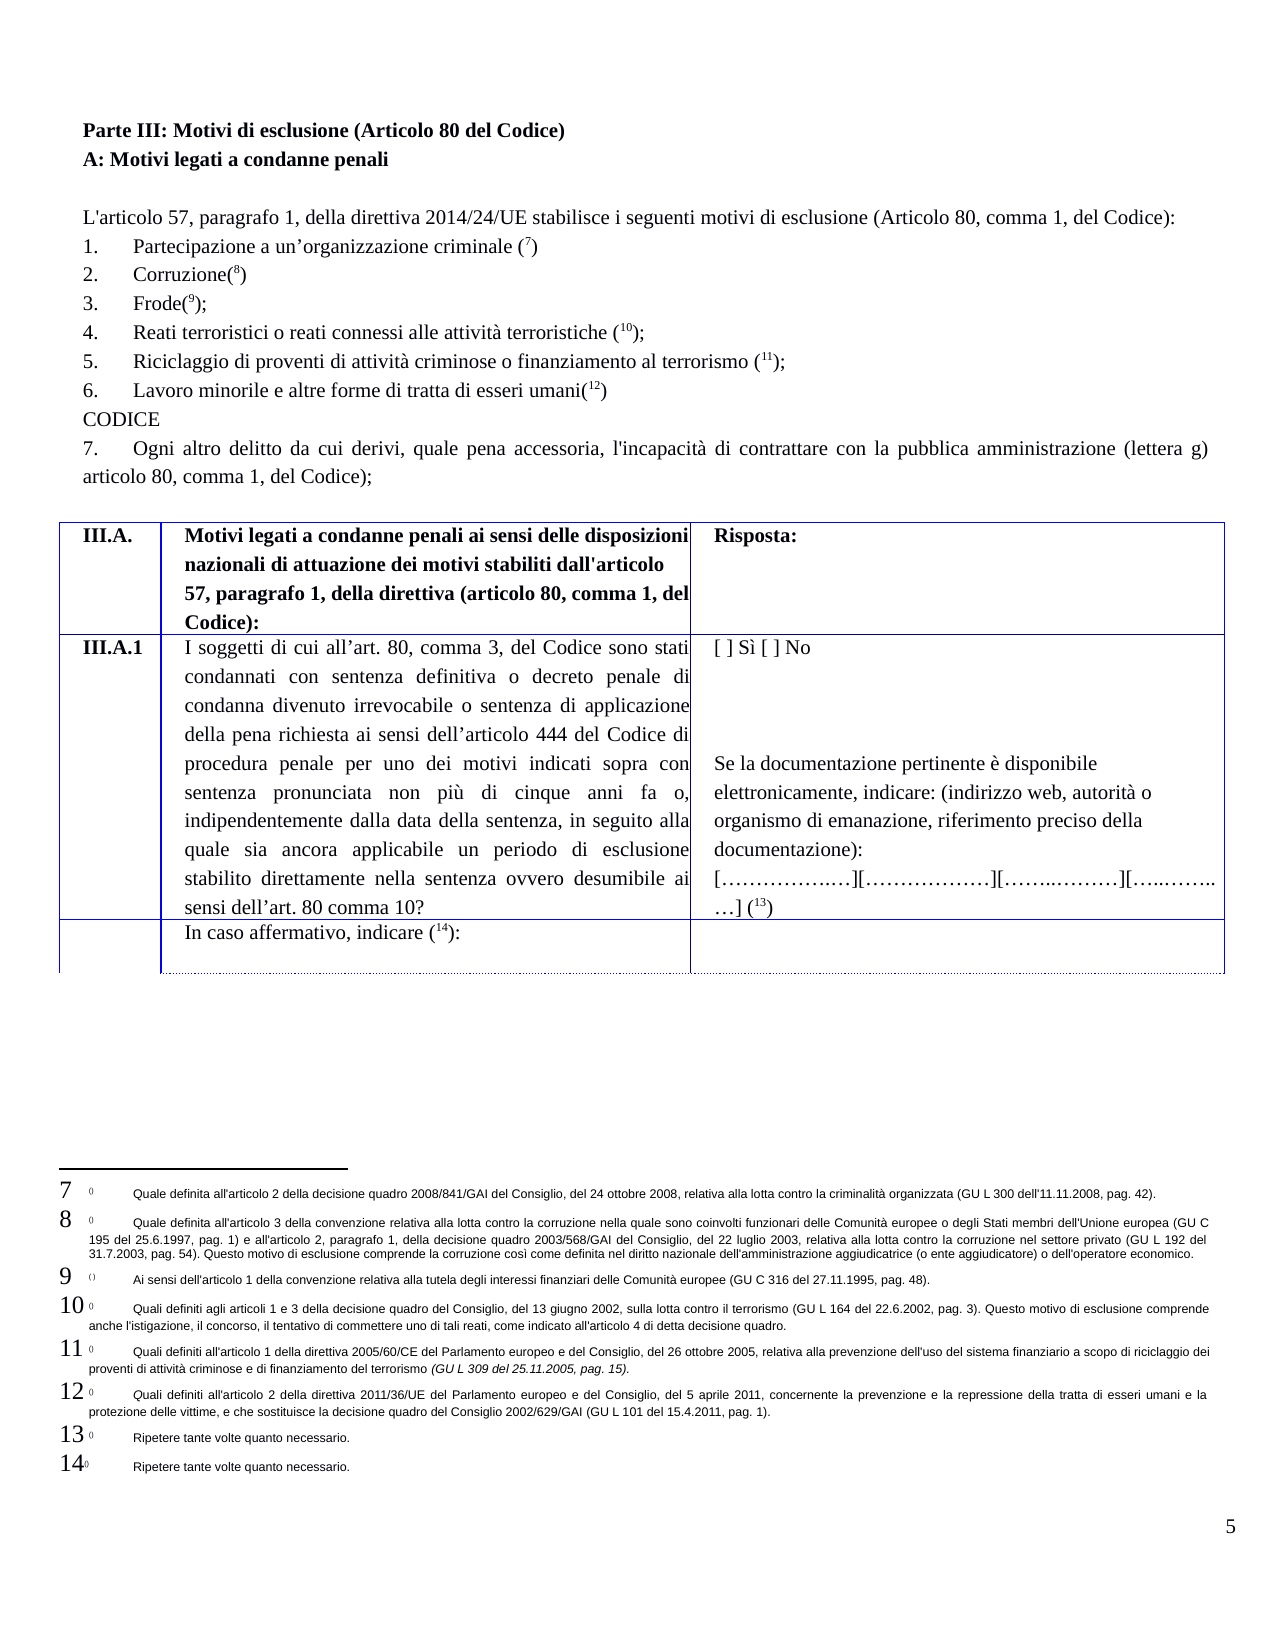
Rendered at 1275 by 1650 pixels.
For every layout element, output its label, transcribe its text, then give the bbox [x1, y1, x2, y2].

list Partecipazione a un’organizzazione criminale () [83, 233, 1211, 258]
list Corruzione() [83, 262, 1211, 286]
text Parte III: Motivi di esclusione (Articolo 80 del Codice) [83, 118, 1211, 142]
text L'articolo 57, paragrafo 1, della direttiva 2014/24/UE stabilisce i seguenti motivi di esclusione (Articolo 80, comma 1, del Codice): [83, 205, 1211, 229]
table_cell III.A.1 [60, 635, 160, 919]
list ( ) Ai sensi dell'articolo 1 della convenzione relativa alla tutela degli interessi finanziari delle Comunità europee (GU C 316 del 27.11.1995, pag. 48). [59, 1261, 1270, 1290]
table_cell [ ] Sì [ ] No Se la documentazione pertinente è disponibile elettronicamente, indicare: (indirizzo web, autorità o organismo di emanazione, riferimento preciso della documentazione): […………….…][………………][……..………][…..……..…] () [691, 635, 1224, 919]
table_cell I soggetti di cui all’art. 80, comma 3, del Codice sono stati condannati con sentenza definitiva o decreto penale di condanna divenuto irrevocabile o sentenza di applicazione della pena richiesta ai sensi dell’articolo 444 del Codice di procedura penale per uno dei motivi indicati sopra con sentenza pronunciata non più di cinque anni fa o, indipendentemente dalla data della sentenza, in seguito alla quale sia ancora applicabile un periodo di esclusione stabilito direttamente nella sentenza ovvero desumibile ai sensi dell’art. 80 comma 10? [162, 635, 690, 919]
table_header Motivi legati a condanne penali ai sensi delle disposizioni nazionali di attuazione dei motivi stabiliti dall'articolo 57, paragrafo 1, della direttiva (articolo 80, comma 1, del Codice): [162, 523, 690, 634]
table_cell [60, 920, 160, 973]
list Reati terroristici o reati connessi alle attività terroristiche (); [83, 320, 1211, 344]
list () Quale definita all'articolo 2 della decisione quadro 2008/841/GAI del Consiglio, del 24 ottobre 2008, relativa alla lotta contro la criminalità organizzata (GU L 300 dell'11.11.2008, pag. 42). [59, 1175, 1211, 1204]
list () Quali definiti agli articoli 1 e 3 della decisione quadro del Consiglio, del 13 giugno 2002, sulla lotta contro il terrorismo (GU L 164 del 22.6.2002, pag. 3). Questo motivo di esclusione comprende anche l'istigazione, il concorso, il tentativo di commettere uno di tali reati, come indicato all'articolo 4 di detta decisione quadro. [59, 1290, 1211, 1333]
table_cell [691, 920, 1224, 973]
list Frode(); [83, 291, 1211, 315]
text A: Motivi legati a condanne penali [83, 147, 1211, 171]
table_header III.A. [60, 523, 160, 634]
list Ogni altro delitto da cui derivi, quale pena accessoria, l'incapacità di contrattare con la pubblica amministrazione (lettera g) articolo 80, comma 1, del Codice); [83, 436, 1211, 488]
list Lavoro minorile e altre forme di tratta di esseri umani() [83, 378, 1211, 402]
list Riciclaggio di proventi di attività criminose o finanziamento al terrorismo (); [83, 349, 1211, 373]
list () Quali definiti all'articolo 2 della direttiva 2011/36/UE del Parlamento europeo e del Consiglio, del 5 aprile 2011, concernente la prevenzione e la repressione della tratta di esseri umani e la protezione delle vittime, e che sostituisce la decisione quadro del Consiglio 2002/629/GAI (GU L 101 del 15.4.2011, pag. 1). [59, 1376, 1211, 1419]
list () Quali definiti all'articolo 1 della direttiva 2005/60/CE del Parlamento europeo e del Consiglio, del 26 ottobre 2005, relativa alla prevenzione dell'uso del sistema finanziario a scopo di riciclaggio dei proventi di attività criminose e di finanziamento del terrorismo (GU L 309 del 25.11.2005, pag. 15). [59, 1333, 1211, 1376]
text CODICE [83, 407, 1211, 431]
table_cell In caso affermativo, indicare (): [162, 920, 690, 973]
table_header Risposta: [691, 523, 1224, 634]
list () Quale definita all'articolo 3 della convenzione relativa alla lotta contro la corruzione nella quale sono coinvolti funzionari delle Comunità europee o degli Stati membri dell'Unione europea (GU C 195 del 25.6.1997, pag. 1) e all'articolo 2, paragrafo 1, della decisione quadro 2003/568/GAI del Consiglio, del 22 luglio 2003, relativa alla lotta contro la corruzione nel settore privato (GU L 192 del 31.7.2003, pag. 54). Questo motivo di esclusione comprende la corruzione così come definita nel diritto nazionale dell'amministrazione aggiudicatrice (o ente aggiudicatore) o dell'operatore economico. [59, 1204, 1211, 1261]
